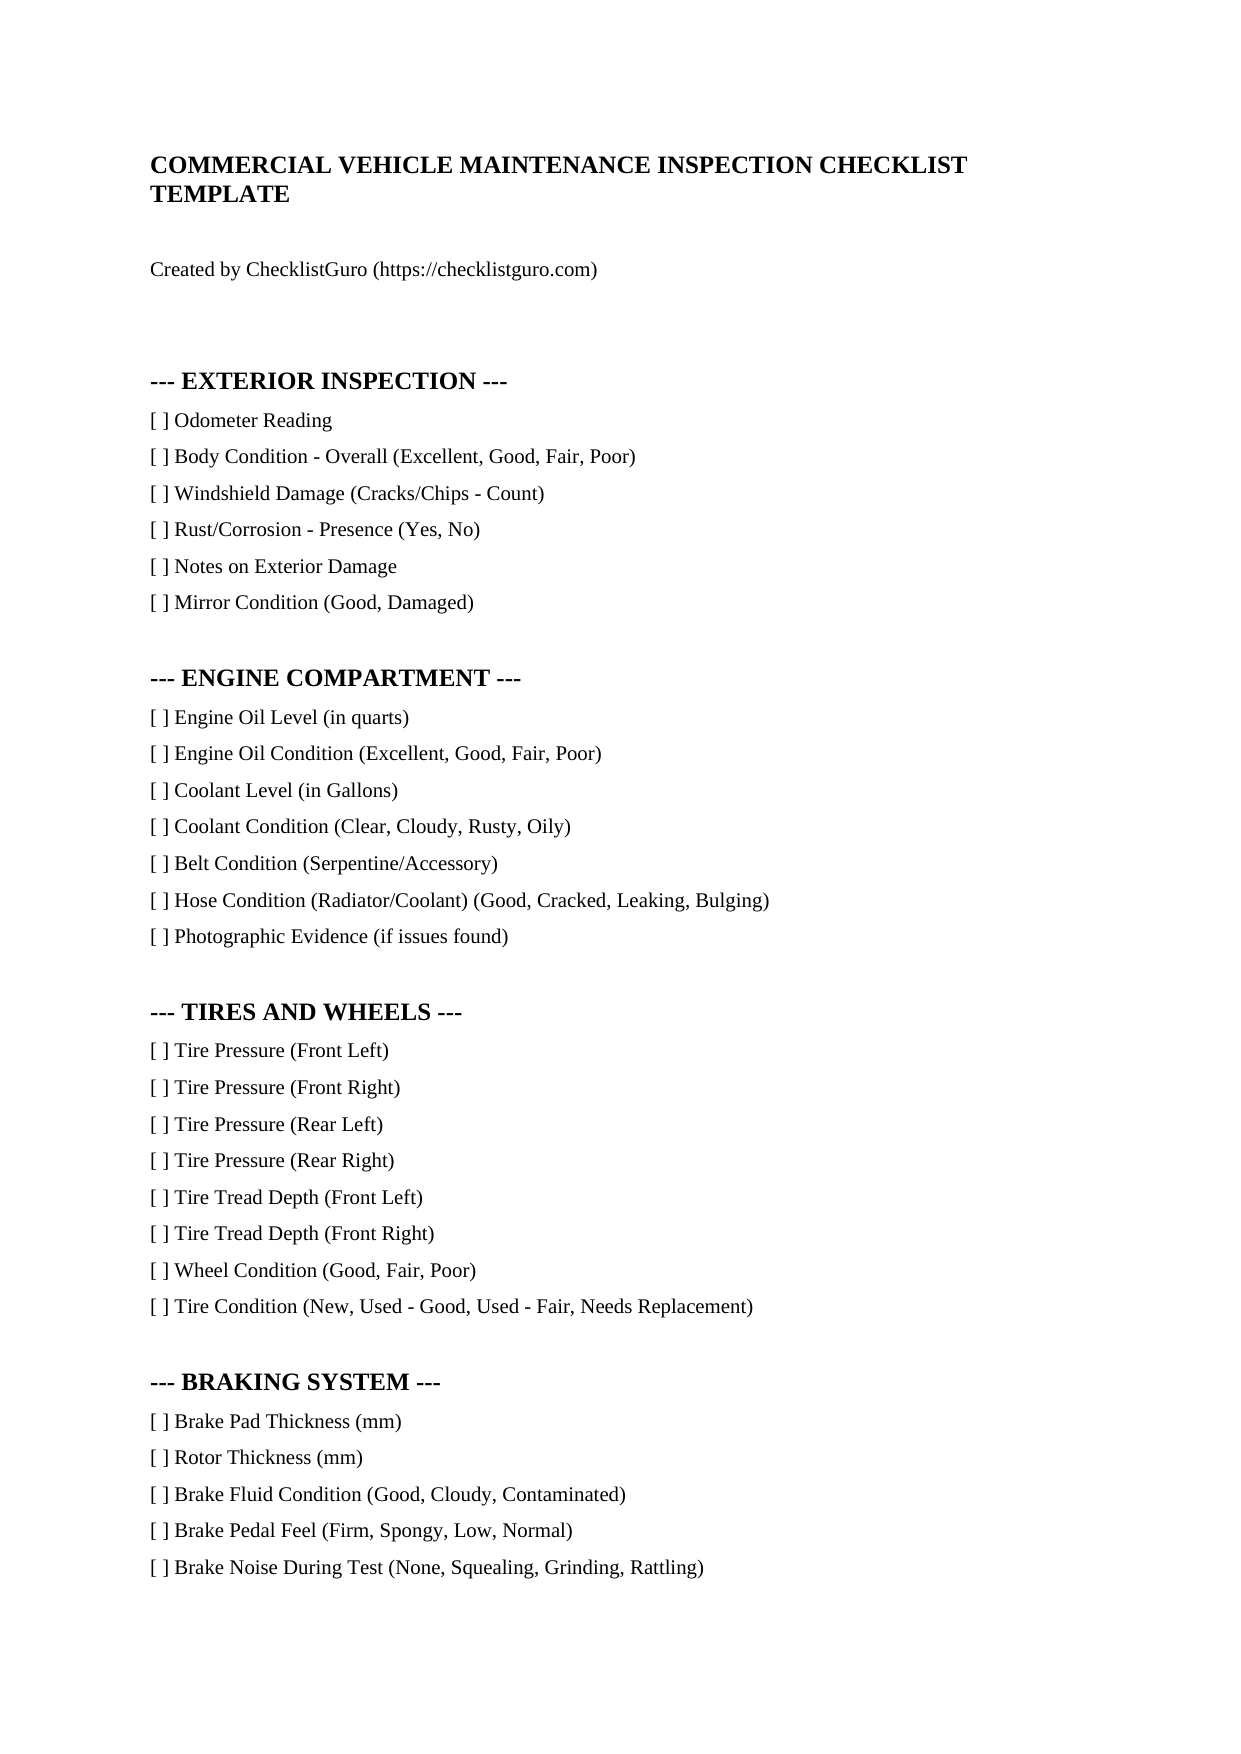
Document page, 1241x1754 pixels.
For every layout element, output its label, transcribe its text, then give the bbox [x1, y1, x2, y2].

text --- BRAKING SYSTEM --- [150, 1367, 1090, 1396]
text [ ] Belt Condition (Serpentine/Accessory) [150, 851, 1090, 875]
text [ ] Mirror Condition (Good, Damaged) [150, 590, 1090, 614]
text [ ] Engine Oil Condition (Excellent, Good, Fair, Poor) [150, 741, 1090, 765]
text [ ] Tire Pressure (Front Left) [150, 1038, 1090, 1062]
text [ ] Wheel Condition (Good, Fair, Poor) [150, 1258, 1090, 1282]
text [ ] Engine Oil Level (in quarts) [150, 705, 1090, 729]
text [ ] Tire Tread Depth (Front Right) [150, 1221, 1090, 1245]
text [ ] Odometer Reading [150, 407, 1090, 432]
text [ ] Tire Pressure (Rear Left) [150, 1112, 1090, 1136]
text COMMERCIAL VEHICLE MAINTENANCE INSPECTION CHECKLIST TEMPLATE [150, 150, 1090, 207]
text [ ] Notes on Exterior Damage [150, 554, 1090, 578]
text Created by ChecklistGuro (https://checklistguro.com) [150, 257, 1090, 281]
text [ ] Brake Fluid Condition (Good, Cloudy, Contaminated) [150, 1482, 1090, 1506]
text [ ] Hose Condition (Radiator/Coolant) (Good, Cracked, Leaking, Bulging) [150, 887, 1090, 912]
text [ ] Coolant Level (in Gallons) [150, 778, 1090, 802]
text [ ] Brake Noise During Test (None, Squealing, Grinding, Rattling) [150, 1555, 1090, 1579]
text [ ] Windshield Damage (Cracks/Chips - Count) [150, 481, 1090, 505]
text [ ] Rotor Thickness (mm) [150, 1445, 1090, 1469]
text [ ] Rust/Corrosion - Presence (Yes, No) [150, 517, 1090, 541]
text --- ENGINE COMPARTMENT --- [150, 663, 1090, 692]
text --- EXTERIOR INSPECTION --- [150, 366, 1090, 395]
text [ ] Tire Tread Depth (Front Left) [150, 1185, 1090, 1209]
text [ ] Tire Pressure (Rear Right) [150, 1148, 1090, 1172]
text [ ] Body Condition - Overall (Excellent, Good, Fair, Poor) [150, 444, 1090, 468]
text --- TIRES AND WHEELS --- [150, 997, 1090, 1026]
text [ ] Brake Pedal Feel (Firm, Spongy, Low, Normal) [150, 1518, 1090, 1542]
text [ ] Coolant Condition (Clear, Cloudy, Rusty, Oily) [150, 814, 1090, 838]
text [ ] Tire Condition (New, Used - Good, Used - Fair, Needs Replacement) [150, 1294, 1090, 1318]
text [ ] Photographic Evidence (if issues found) [150, 924, 1090, 948]
text [ ] Brake Pad Thickness (mm) [150, 1409, 1090, 1433]
text [ ] Tire Pressure (Front Right) [150, 1075, 1090, 1099]
